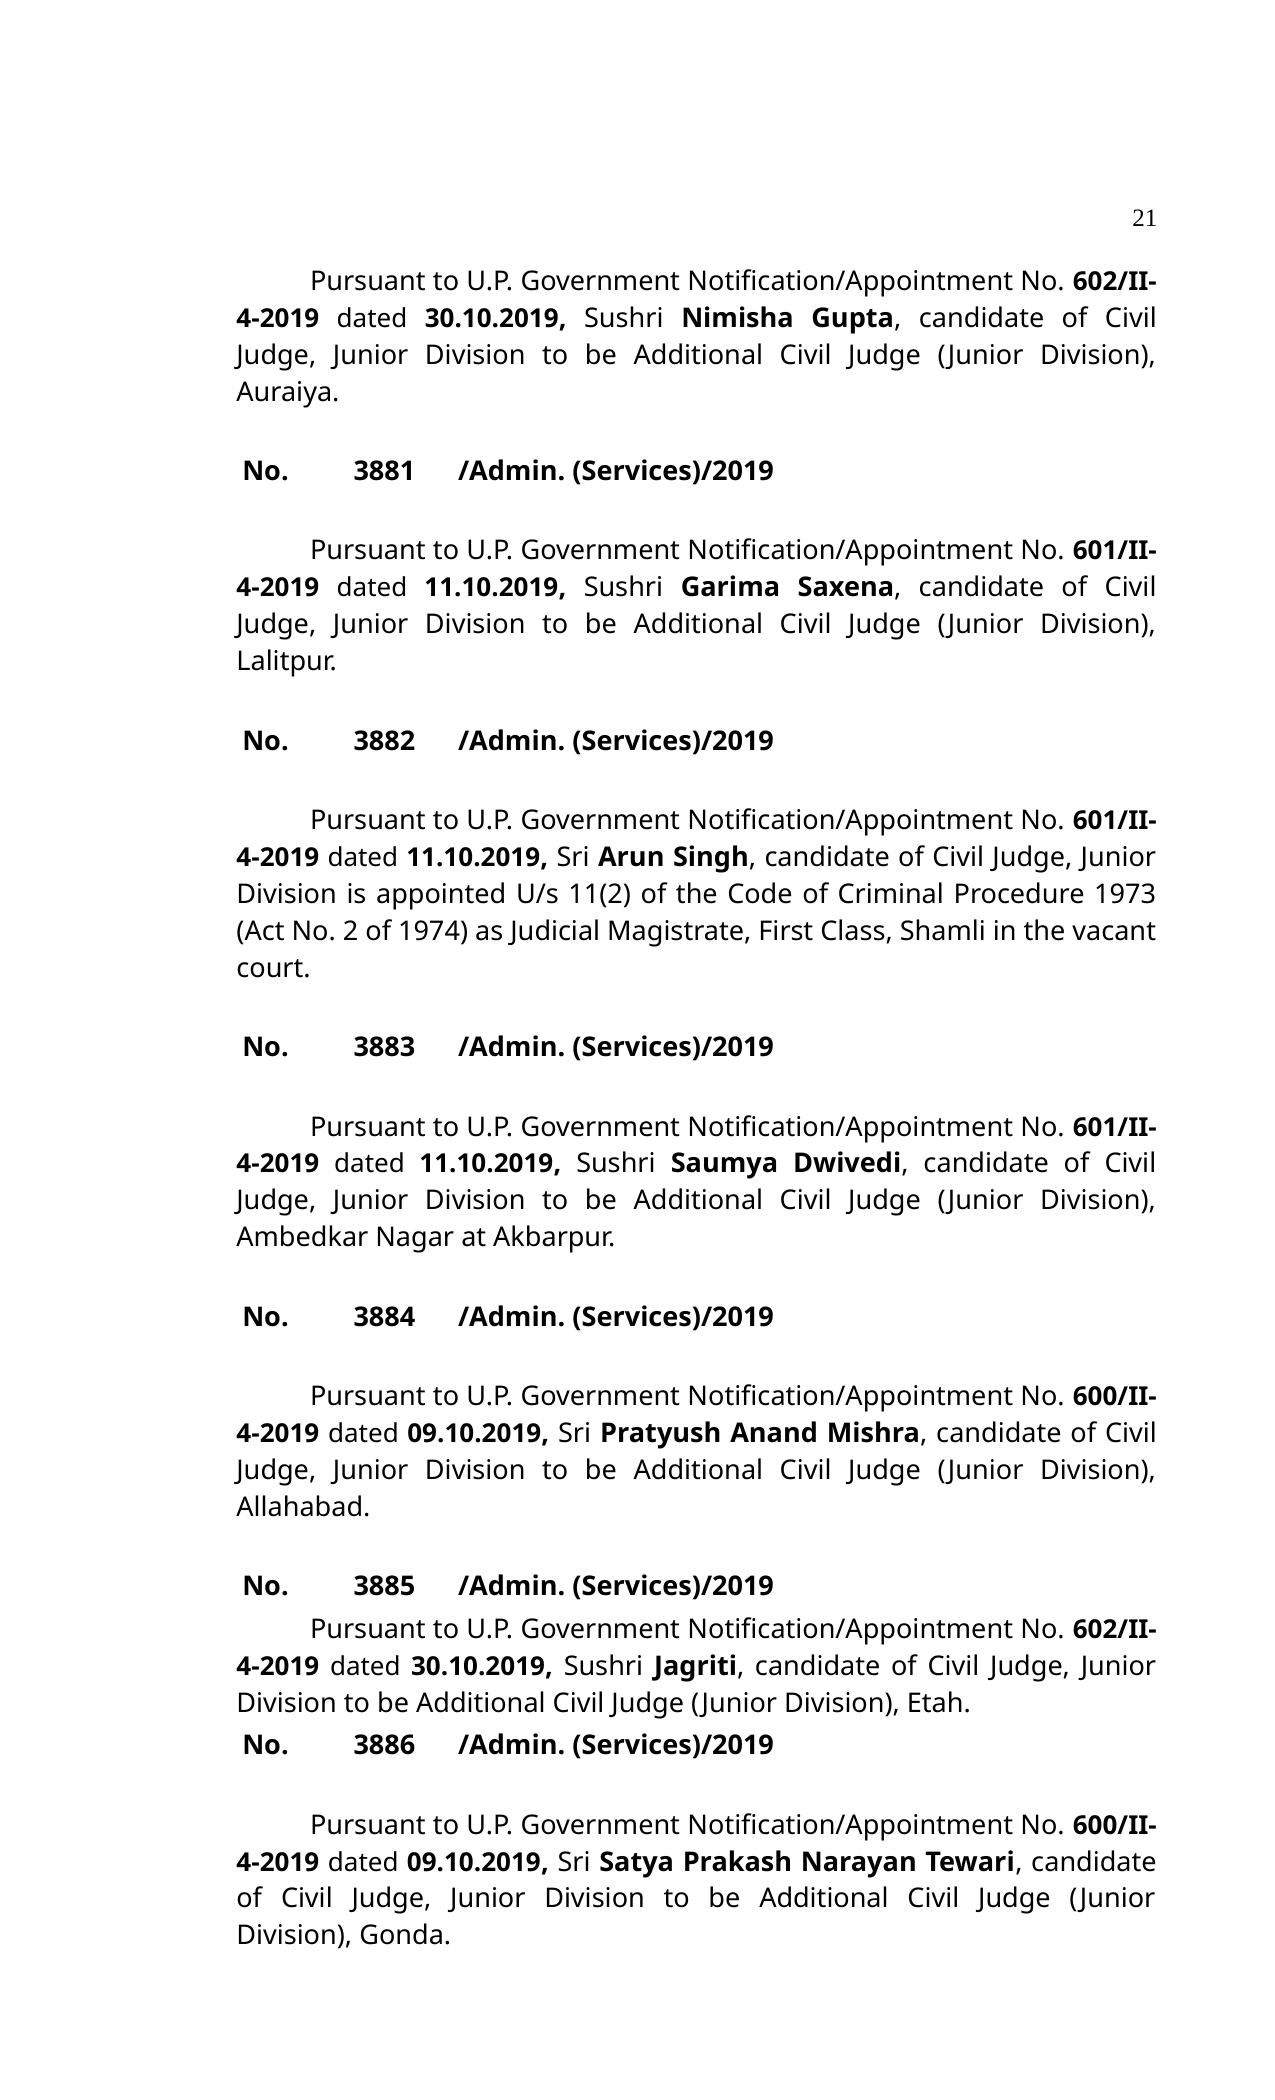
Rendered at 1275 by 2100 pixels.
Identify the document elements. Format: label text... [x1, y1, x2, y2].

table_header /Admin. (Services)/2019 [452, 1720, 811, 1768]
text Pursuant to U.P. Government Notification/Appointment No. 601/II-4-2019 dated 11.10.2019, Sushri Saumya Dwivedi, candidate of Civil Judge, Junior Division to be Additional Civil Judge (Junior Division), Ambedkar Nagar at Akbarpur. [236, 1107, 1157, 1254]
text Pursuant to U.P. Government Notification/Appointment No. 601/II-4-2019 dated 11.10.2019, Sushri Garima Saxena, candidate of Civil Judge, Junior Division to be Additional Civil Judge (Junior Division), Lalitpur. [236, 531, 1157, 678]
table_header /Admin. (Services)/2019 [452, 1561, 811, 1609]
table_header [310, 1561, 452, 1609]
table_header [310, 446, 452, 494]
text Pursuant to U.P. Government Notification/Appointment No. 601/II-4-2019 dated 11.10.2019, Sri Arun Singh, candidate of Civil Judge, Junior Division is appointed U/s 11(2) of the Code of Criminal Procedure 1973 (Act No. 2 of 1974) as Judicial Magistrate, First Class, Shamli in the vacant court. [236, 801, 1157, 985]
table_header /Admin. (Services)/2019 [452, 715, 811, 764]
table_header [310, 715, 452, 764]
table_header [310, 1022, 452, 1070]
table_header [310, 1291, 452, 1340]
table_header No. [236, 1720, 310, 1768]
table_header /Admin. (Services)/2019 [452, 446, 811, 494]
table_header /Admin. (Services)/2019 [452, 1022, 811, 1070]
table_header No. [236, 1561, 310, 1609]
table_header /Admin. (Services)/2019 [452, 1291, 811, 1340]
text Pursuant to U.P. Government Notification/Appointment No. 600/II-4-2019 dated 09.10.2019, Sri Pratyush Anand Mishra, candidate of Civil Judge, Junior Division to be Additional Civil Judge (Junior Division), Allahabad. [236, 1377, 1157, 1524]
text Pursuant to U.P. Government Notification/Appointment No. 602/II-4-2019 dated 30.10.2019, Sushri Jagriti, candidate of Civil Judge, Junior Division to be Additional Civil Judge (Junior Division), Etah. [236, 1609, 1157, 1720]
table_header No. [236, 715, 310, 764]
text Pursuant to U.P. Government Notification/Appointment No. 600/II-4-2019 dated 09.10.2019, Sri Satya Prakash Narayan Tewari, candidate of Civil Judge, Junior Division to be Additional Civil Judge (Junior Division), Gonda. [236, 1805, 1157, 1953]
table_header [310, 1720, 452, 1768]
table_header No. [236, 1291, 310, 1340]
table_header No. [236, 446, 310, 494]
text Pursuant to U.P. Government Notification/Appointment No. 602/II-4-2019 dated 30.10.2019, Sushri Nimisha Gupta, candidate of Civil Judge, Junior Division to be Additional Civil Judge (Junior Division), Auraiya. [236, 261, 1157, 409]
table_header No. [236, 1022, 310, 1070]
